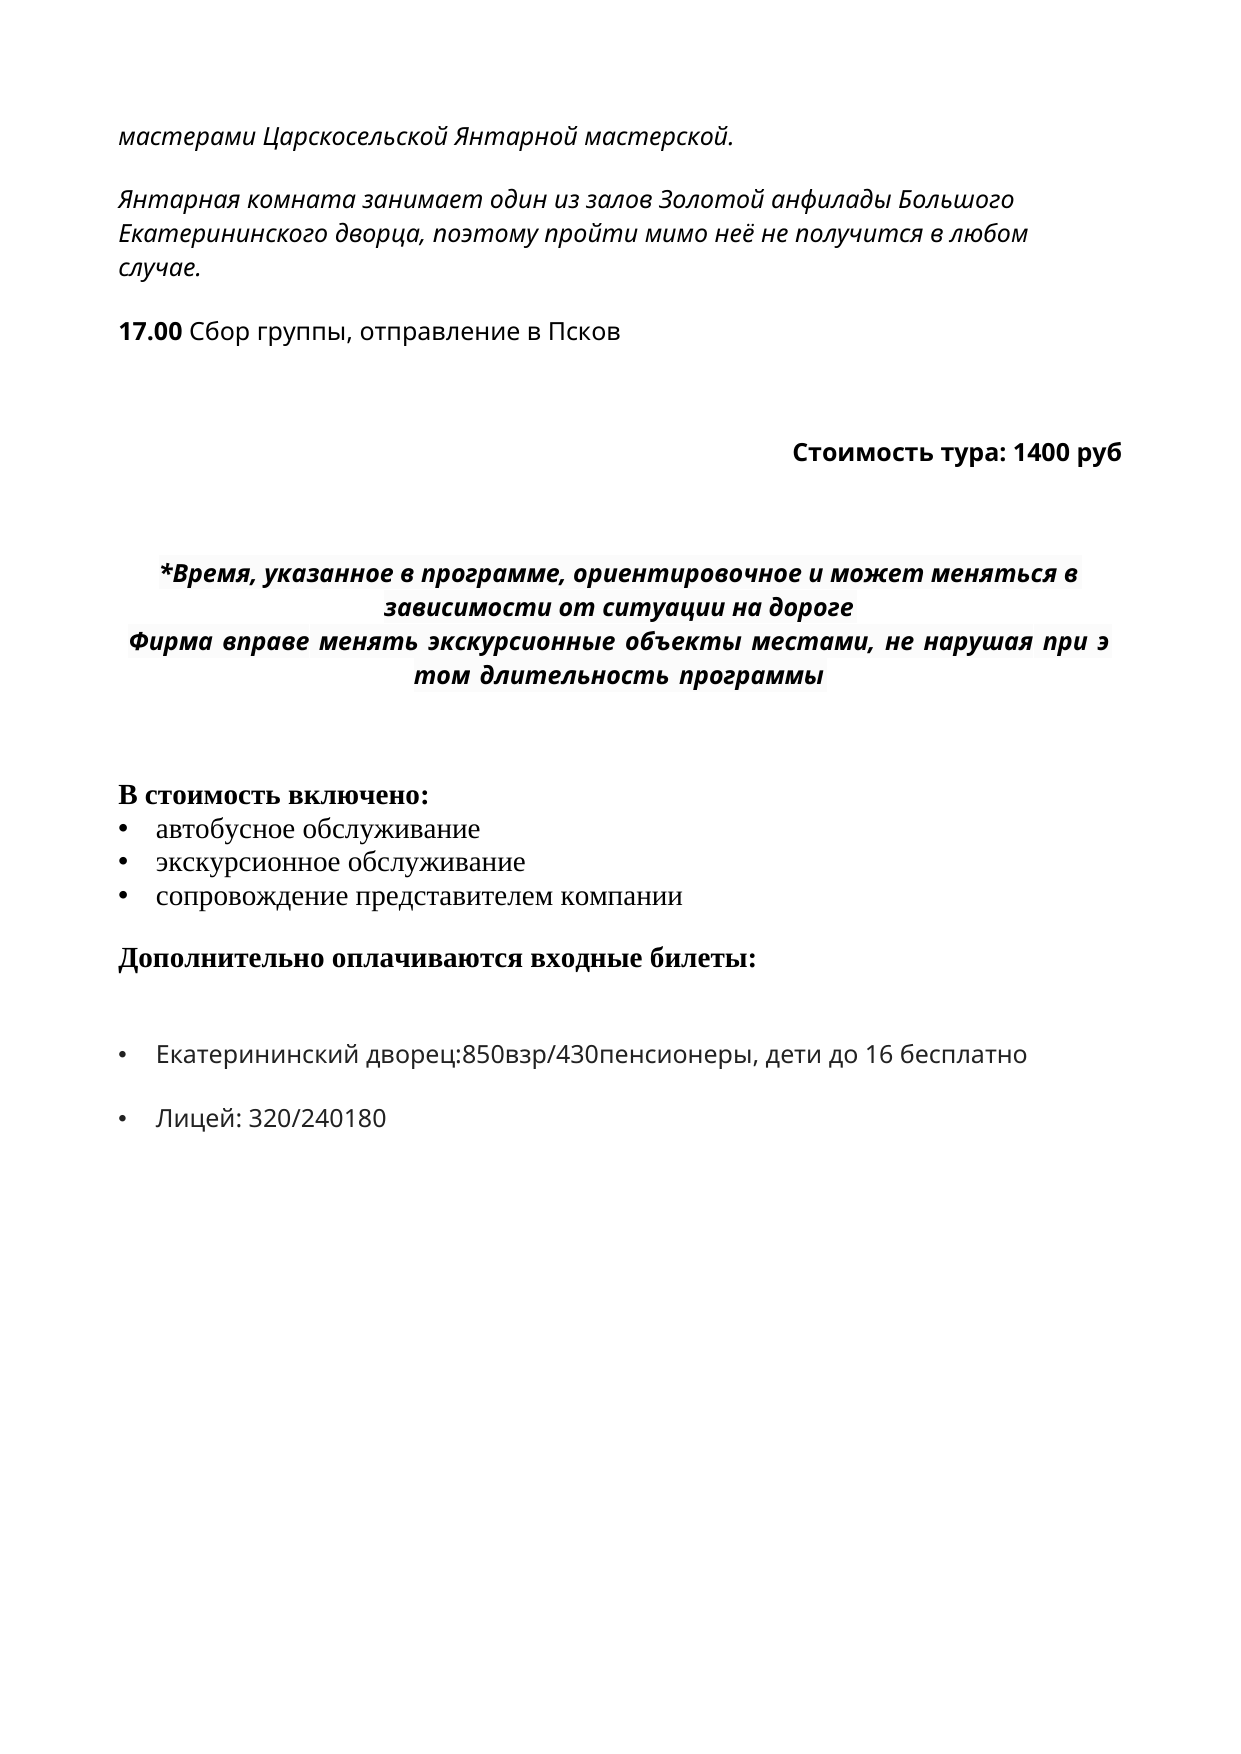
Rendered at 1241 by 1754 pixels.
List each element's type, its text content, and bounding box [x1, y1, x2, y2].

text Дополнительно оплачиваются входные билеты: [118, 940, 1122, 973]
text Янтарная комната занимает один из залов Золотой анфилады Большого Екатерининского дворца, поэтому пройти мимо неё не получится в любом случае. [118, 182, 1122, 284]
list Лицей: 320/240180 [118, 1100, 1122, 1134]
list автобусное обслуживание [81, 811, 1122, 844]
text *Время, указанное в программе, ориентировочное и может меняться в зависимости от ситуации на дороге [118, 555, 1122, 623]
list экскурсионное обслуживание [81, 844, 1122, 878]
text В стоимость включено: [118, 777, 1122, 811]
text Стоимость тура: 1400 руб [118, 434, 1122, 468]
text мастерами Царскосельской Янтарной мастерской. [118, 118, 1122, 152]
text 17.00 Сбор группы, отправление в Псков [118, 313, 1122, 347]
list Екатерининский дворец:850взр/430пенсионеры, дети до 16 бесплатно [118, 1037, 1122, 1071]
list сопровождение представителем компании [81, 878, 1122, 912]
text Фирма вправе менять экскурсионные объекты местами, не нарушая при этом длительность программы [118, 623, 1122, 692]
